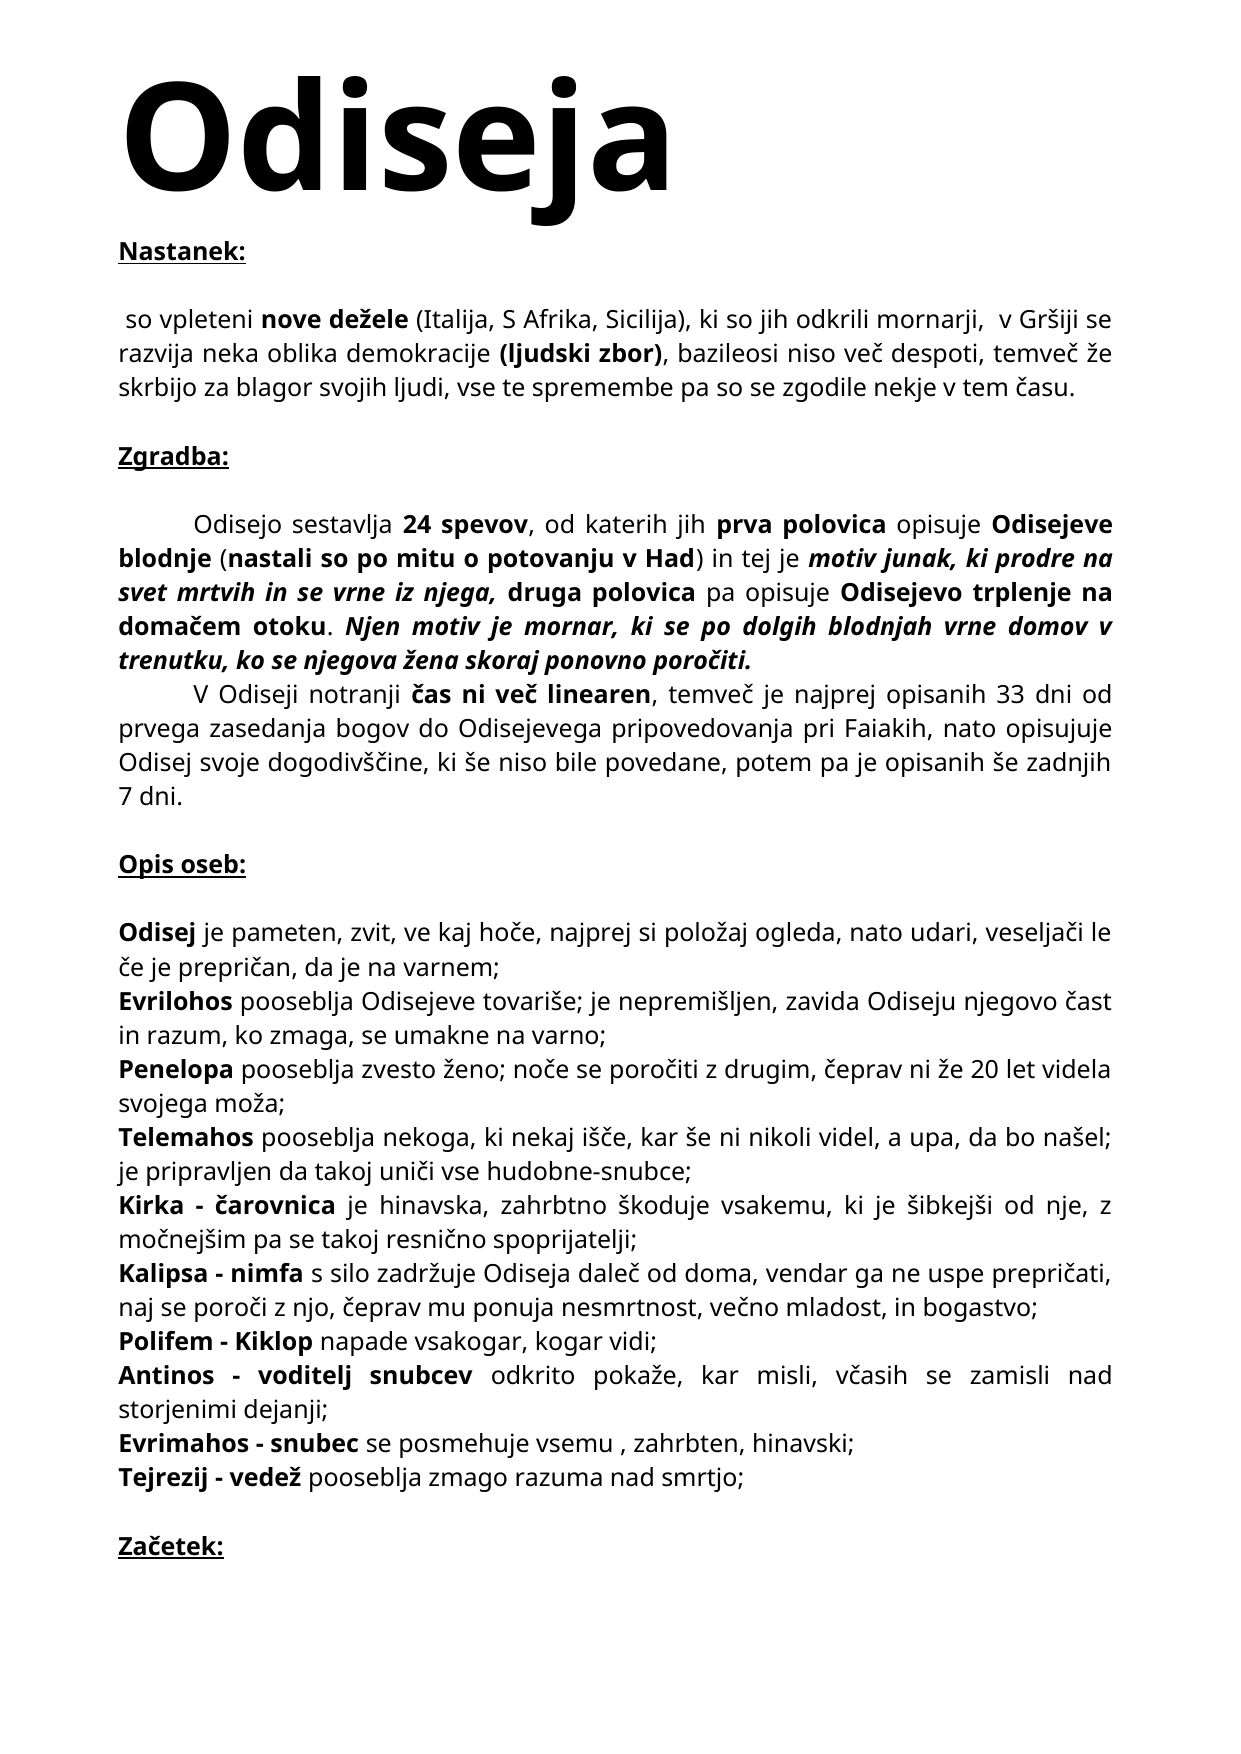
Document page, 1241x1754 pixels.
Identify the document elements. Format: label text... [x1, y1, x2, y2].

text Opis oseb: [118, 847, 1113, 881]
text Antinos - voditelj snubcev odkrito pokaže, kar misli, včasih se zamisli nad storjenimi dejanji; [118, 1358, 1113, 1426]
text Tejrezij - vedež pooseblja zmago razuma nad smrtjo; [118, 1460, 1113, 1494]
text Kirka - čarovnica je hinavska, zahrbtno škoduje vsakemu, ki je šibkejši od nje, z močnejšim pa se takoj resnično spoprijatelji; [118, 1188, 1113, 1256]
text Nastanek: [118, 234, 1113, 268]
text so vpleteni nove dežele (Italija, S Afrika, Sicilija), ki so jih odkrili mornarji, v Gršiji se razvija neka oblika demokracije (ljudski zbor), bazileosi niso več despoti, temveč že skrbijo za blagor svojih ljudi, vse te spremembe pa so se zgodile nekje v tem času. [118, 302, 1113, 404]
text Odiseja [118, 29, 1113, 234]
text V Odiseji notranji čas ni več linearen, temveč je najprej opisanih 33 dni od prvega zasedanja bogov do Odisejevega pripovedovanja pri Faiakih, nato opisujuje Odisej svoje dogodivščine, ki še niso bile povedane, potem pa je opisanih še zadnjih 7 dni. [118, 677, 1113, 813]
text Odisejo sestavlja 24 spevov, od katerih jih prva polovica opisuje Odisejeve blodnje (nastali so po mitu o potovanju v Had) in tej je motiv junak, ki prodre na svet mrtvih in se vrne iz njega, druga polovica pa opisuje Odisejevo trplenje na domačem otoku. Njen motiv je mornar, ki se po dolgih blodnjah vrne domov v trenutku, ko se njegova žena skoraj ponovno poročiti. [118, 506, 1113, 677]
text Penelopa pooseblja zvesto ženo; noče se poročiti z drugim, čeprav ni že 20 let videla svojega moža; [118, 1051, 1113, 1119]
text Evrilohos pooseblja Odisejeve tovariše; je nepremišljen, zavida Odiseju njegovo čast in razum, ko zmaga, se umakne na varno; [118, 983, 1113, 1051]
text Zgradba: [118, 438, 1113, 472]
text Telemahos pooseblja nekoga, ki nekaj išče, kar še ni nikoli videl, a upa, da bo našel; je pripravljen da takoj uniči vse hudobne-snubce; [118, 1119, 1113, 1188]
text Polifem - Kiklop napade vsakogar, kogar vidi; [118, 1324, 1113, 1358]
text Začetek: [118, 1528, 1113, 1562]
text Odisej je pameten, zvit, ve kaj hoče, najprej si položaj ogleda, nato udari, veseljači le če je prepričan, da je na varnem; [118, 915, 1113, 983]
text Kalipsa - nimfa s silo zadržuje Odiseja daleč od doma, vendar ga ne uspe prepričati, naj se poroči z njo, čeprav mu ponuja nesmrtnost, večno mladost, in bogastvo; [118, 1256, 1113, 1324]
text Evrimahos - snubec se posmehuje vsemu , zahrbten, hinavski; [118, 1426, 1113, 1460]
